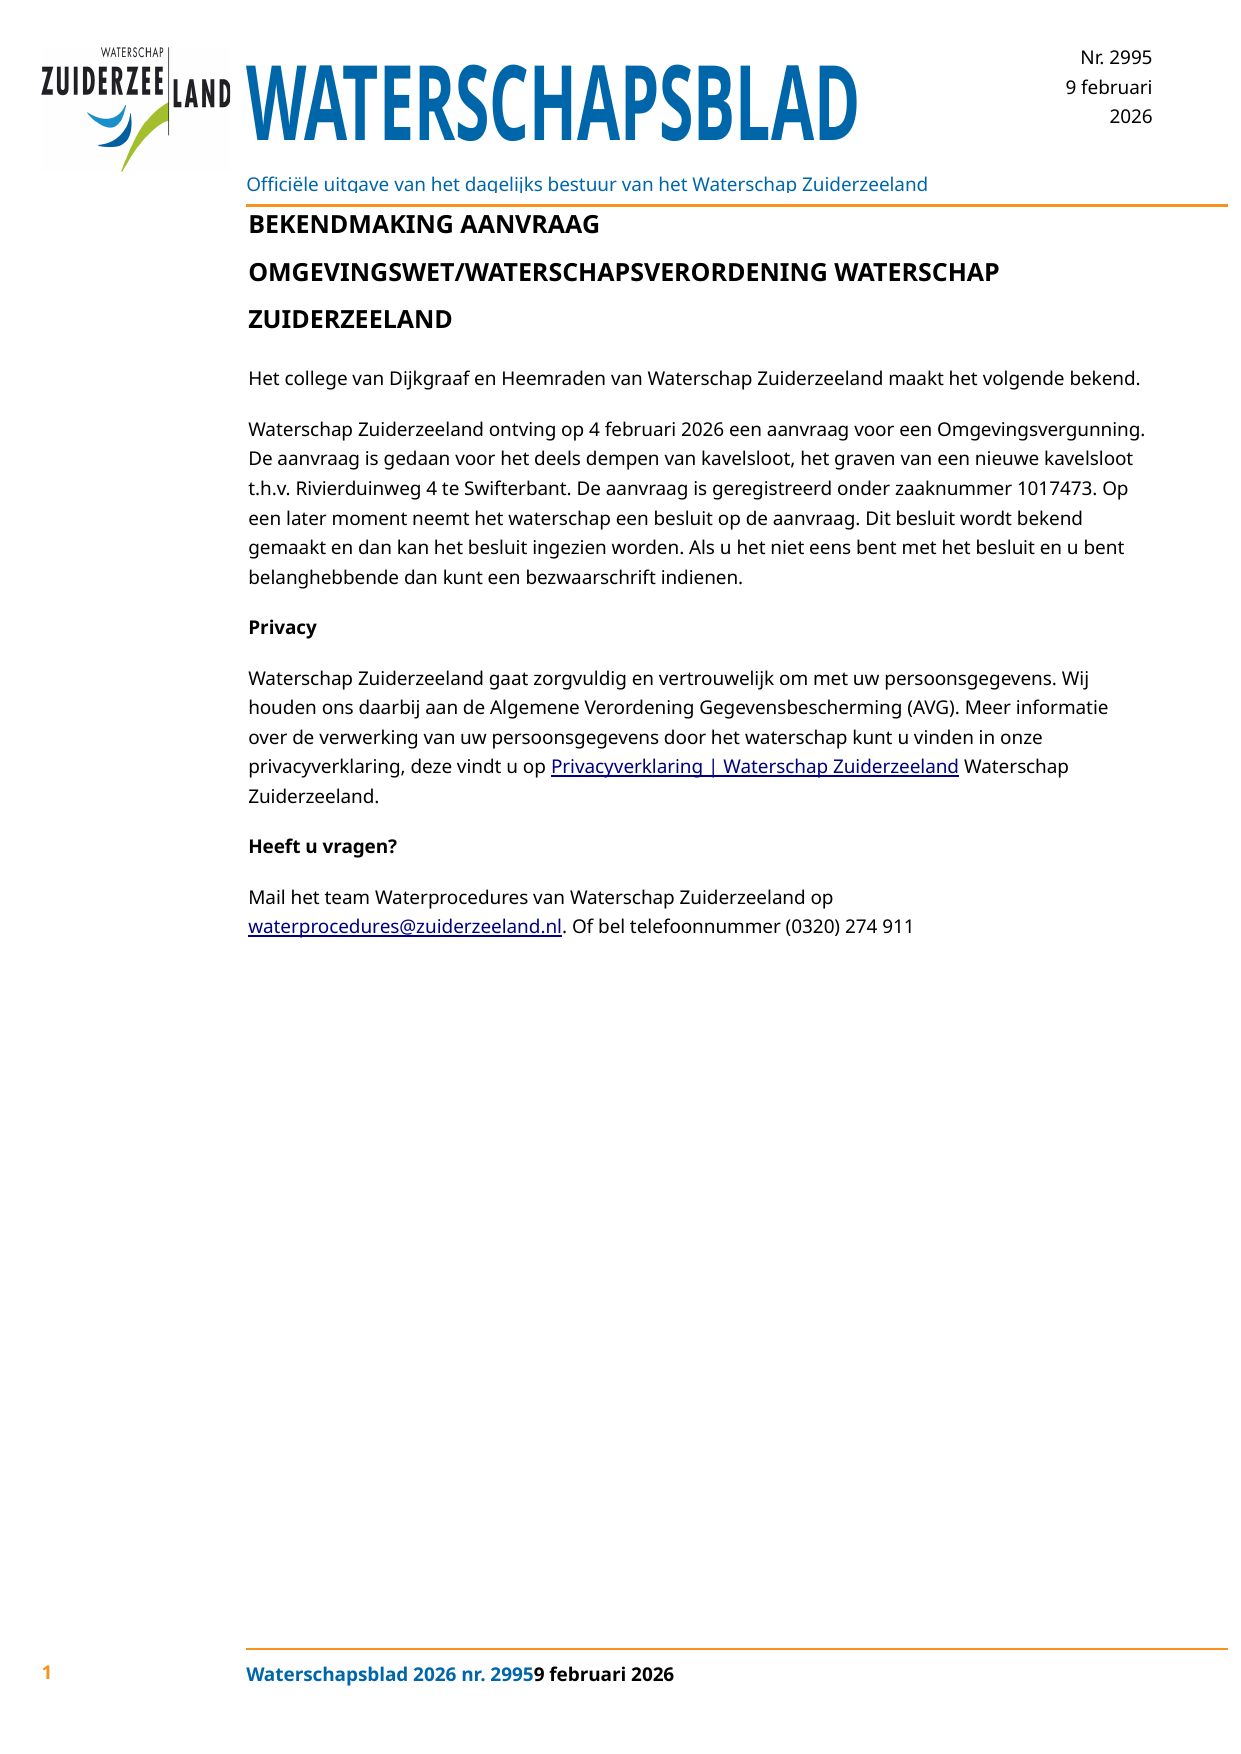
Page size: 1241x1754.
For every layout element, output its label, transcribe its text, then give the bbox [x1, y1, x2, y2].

text BEKENDMAKING AANVRAAG OMGEVINGSWET/WATERSCHAPSVERORDENING WATERSCHAP ZUIDERZEELAND [248, 207, 1152, 336]
text Waterschap Zuiderzeeland gaat zorgvuldig en vertrouwelijk om met uw persoonsgegevens. Wij houden ons daarbij aan de Algemene Verordening Gegevensbescherming (AVG). Meer informatie over de verwerking van uw persoonsgegevens door het waterschap kunt u vinden in onze privacyverklaring, deze vindt u op Privacyverklaring | Waterschap Zuiderzeeland Waterschap Zuiderzeeland. [248, 665, 1152, 809]
text Heeft u vragen? [248, 833, 1152, 859]
text Het college van Dijkgraaf en Heemraden van Waterschap Zuiderzeeland maakt het volgende bekend. [248, 366, 1152, 391]
text Privacy [248, 614, 1152, 640]
text Waterschap Zuiderzeeland ontving op 4 februari 2026 een aanvraag voor een Omgevingsvergunning. De aanvraag is gedaan voor het deels dempen van kavelsloot, het graven van een nieuwe kavelsloot t.h.v. Rivierduinweg 4 te Swifterbant. De aanvraag is geregistreerd onder zaaknummer 1017473. Op een later moment neemt het waterschap een besluit op de aanvraag. Dit besluit wordt bekend gemaakt en dan kan het besluit ingezien worden. Als u het niet eens bent met het besluit en u bent belanghebbende dan kunt een bezwaarschrift indienen. [248, 416, 1152, 589]
picture [41, 47, 231, 172]
text Mail het team Waterprocedures van Waterschap Zuiderzeeland op waterprocedures@zuiderzeeland.nl. Of bel telefoonnummer (0320) 274 911 [248, 884, 1152, 939]
